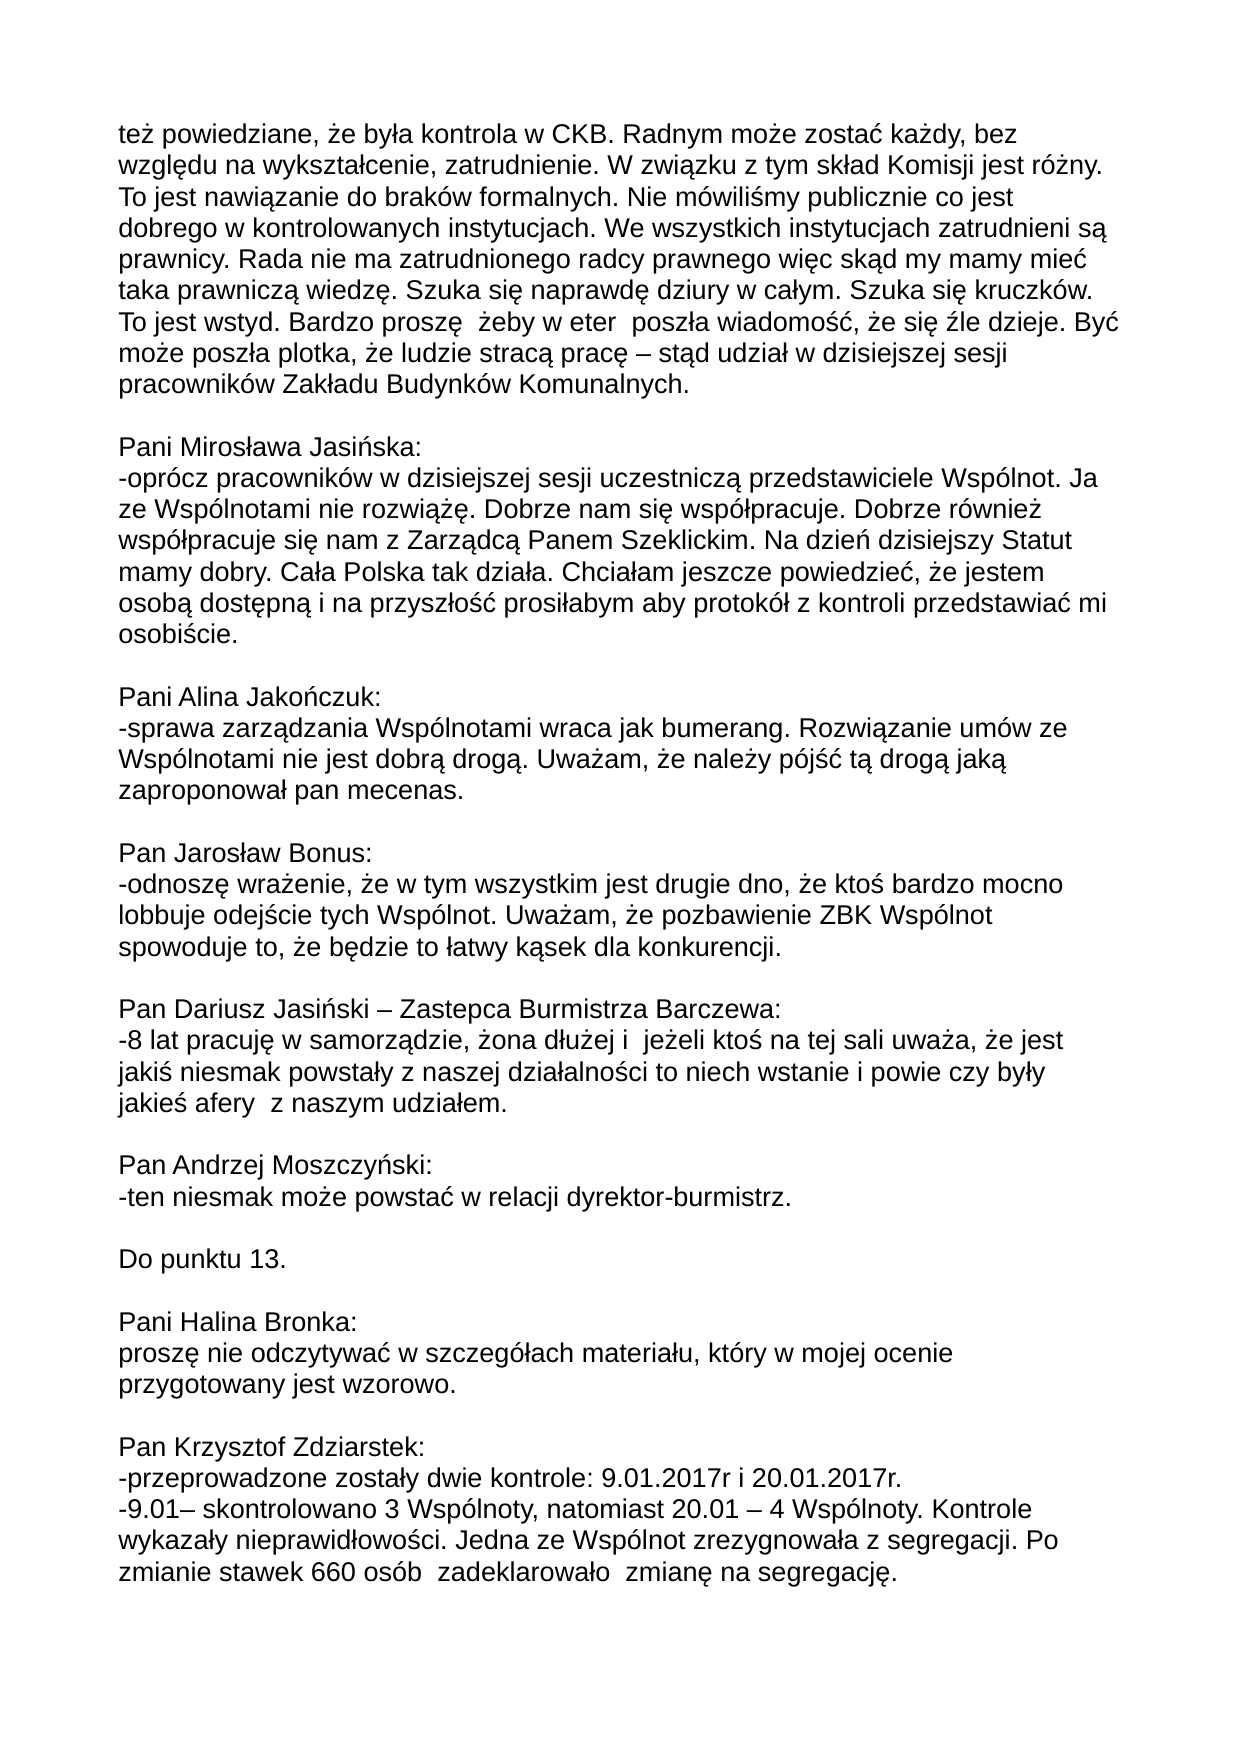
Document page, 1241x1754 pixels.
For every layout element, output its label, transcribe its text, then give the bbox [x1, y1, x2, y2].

text Pani Alina Jakończuk: [118, 681, 1122, 712]
text Pan Dariusz Jasiński – Zastepca Burmistrza Barczewa: [118, 993, 1122, 1024]
text Pani Mirosława Jasińska: [118, 431, 1122, 462]
text Pan Jarosław Bonus: [118, 837, 1122, 868]
text -sprawa zarządzania Wspólnotami wraca jak bumerang. Rozwiązanie umów ze Wspólnotami nie jest dobrą drogą. Uważam, że należy pójść tą drogą jaką zaproponował pan mecenas. [118, 712, 1122, 806]
text -odnoszę wrażenie, że w tym wszystkim jest drugie dno, że ktoś bardzo mocno lobbuje odejście tych Wspólnot. Uważam, że pozbawienie ZBK Wspólnot spowoduje to, że będzie to łatwy kąsek dla konkurencji. [118, 868, 1122, 962]
text -8 lat pracuję w samorządzie, żona dłużej i jeżeli ktoś na tej sali uważa, że jest jakiś niesmak powstały z naszej działalności to niech wstanie i powie czy były jakieś afery z naszym udziałem. [118, 1024, 1122, 1118]
text Pan Andrzej Moszczyński: [118, 1149, 1122, 1181]
text -ten niesmak może powstać w relacji dyrektor-burmistrz. [118, 1181, 1122, 1212]
text Do punktu 13. [118, 1243, 1122, 1274]
text -oprócz pracowników w dzisiejszej sesji uczestniczą przedstawiciele Wspólnot. Ja ze Wspólnotami nie rozwiążę. Dobrze nam się współpracuje. Dobrze również współpracuje się nam z Zarządcą Panem Szeklickim. Na dzień dzisiejszy Statut mamy dobry. Cała Polska tak działa. Chciałam jeszcze powiedzieć, że jestem osobą dostępną i na przyszłość prosiłabym aby protokół z kontroli przedstawiać mi osobiście. [118, 462, 1122, 649]
text też powiedziane, że była kontrola w CKB. Radnym może zostać każdy, bez względu na wykształcenie, zatrudnienie. W związku z tym skład Komisji jest różny. To jest nawiązanie do braków formalnych. Nie mówiliśmy publicznie co jest dobrego w kontrolowanych instytucjach. We wszystkich instytucjach zatrudnieni są prawnicy. Rada nie ma zatrudnionego radcy prawnego więc skąd my mamy mieć taka prawniczą wiedzę. Szuka się naprawdę dziury w całym. Szuka się kruczków. To jest wstyd. Bardzo proszę żeby w eter poszła wiadomość, że się źle dzieje. Być może poszła plotka, że ludzie stracą pracę – stąd udział w dzisiejszej sesji pracowników Zakładu Budynków Komunalnych. [118, 118, 1122, 399]
text -przeprowadzone zostały dwie kontrole: 9.01.2017r i 20.01.2017r. [118, 1462, 1122, 1493]
text -9.01– skontrolowano 3 Wspólnoty, natomiast 20.01 – 4 Wspólnoty. Kontrole wykazały nieprawidłowości. Jedna ze Wspólnot zrezygnowała z segregacji. Po zmianie stawek 660 osób zadeklarowało zmianę na segregację. [118, 1493, 1122, 1587]
text proszę nie odczytywać w szczegółach materiału, który w mojej ocenie przygotowany jest wzorowo. [118, 1337, 1122, 1399]
text Pan Krzysztof Zdziarstek: [118, 1431, 1122, 1462]
text Pani Halina Bronka: [118, 1306, 1122, 1337]
